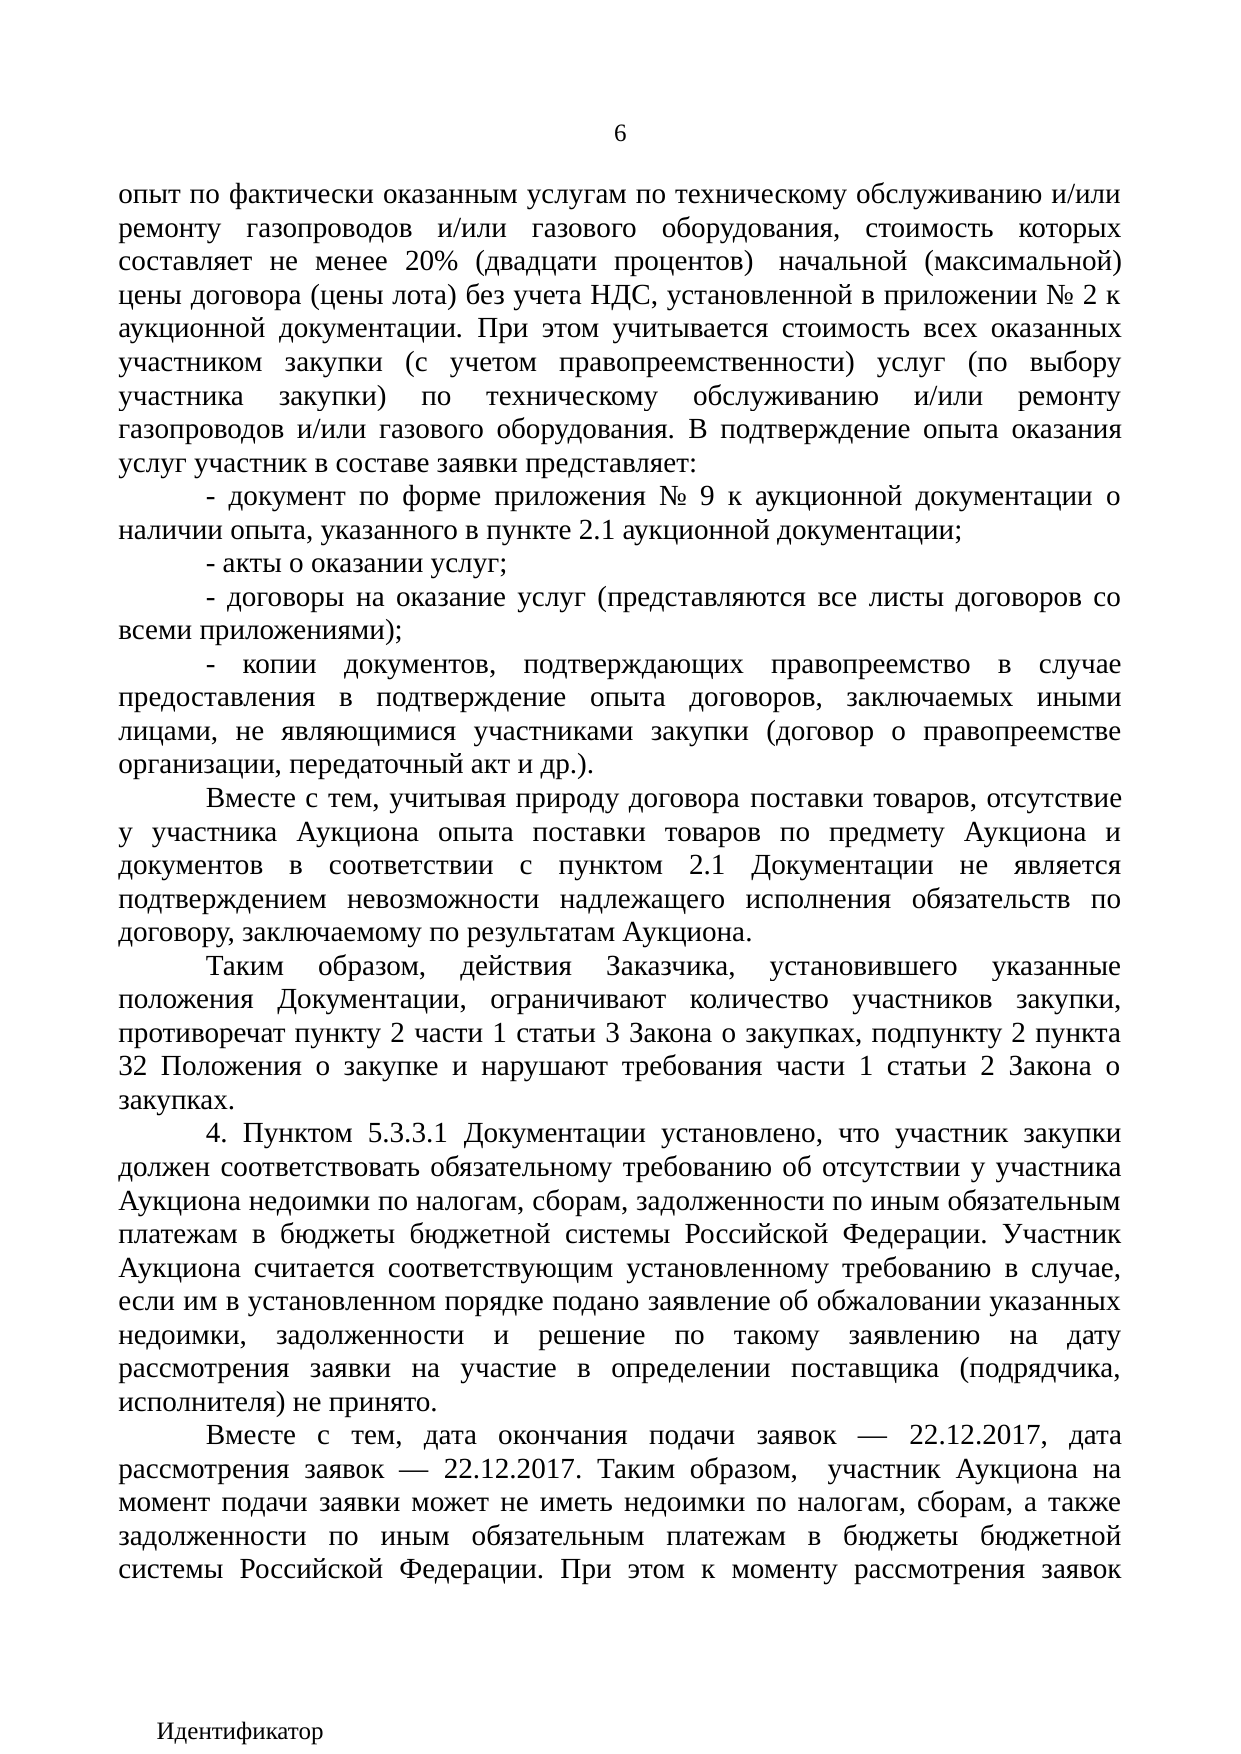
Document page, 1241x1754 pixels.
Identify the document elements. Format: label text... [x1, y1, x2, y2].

text - копии документов, подтверждающих правопреемство в случае предоставления в подтверждение опыта договоров, заключаемых иными лицами, не являющимися участниками закупки (договор о правопреемстве организации, передаточный акт и др.). [118, 646, 1122, 780]
text - документ по форме приложения № 9 к аукционной документации о наличии опыта, указанного в пункте 2.1 аукционной документации; [118, 478, 1122, 545]
text - акты о оказании услуг; [118, 545, 1122, 579]
text 4. Пунктом 5.3.3.1 Документации установлено, что участник закупки должен соответствовать обязательному требованию об отсутствии у участника Аукциона недоимки по налогам, сборам, задолженности по иным обязательным платежам в бюджеты бюджетной системы Российской Федерации. Участник Аукциона считается соответствующим установленному требованию в случае, если им в установленном порядке подано заявление об обжаловании указанных недоимки, задолженности и решение по такому заявлению на дату рассмотрения заявки на участие в определении поставщика (подрядчика, исполнителя) не принято. [118, 1116, 1122, 1417]
text опыт по фактически оказанным услугам по техническому обслуживанию и/или ремонту газопроводов и/или газового оборудования, стоимость которых составляет не менее 20% (двадцати процентов) начальной (максимальной) цены договора (цены лота) без учета НДС, установленной в приложении № 2 к аукционной документации. При этом учитывается стоимость всех оказанных участником закупки (с учетом правопреемственности) услуг (по выбору участника закупки) по техническому обслуживанию и/или ремонту газопроводов и/или газового оборудования. В подтверждение опыта оказания услуг участник в составе заявки представляет: [118, 176, 1122, 478]
text - договоры на оказание услуг (представляются все листы договоров со всеми приложениями); [118, 579, 1122, 646]
text Вместе с тем, учитывая природу договора поставки товаров, отсутствие у участника Аукциона опыта поставки товаров по предмету Аукциона и документов в соответствии с пунктом 2.1 Документации не является подтверждением невозможности надлежащего исполнения обязательств по договору, заключаемому по результатам Аукциона. [118, 780, 1122, 948]
text Вместе с тем, дата окончания подачи заявок — 22.12.2017, дата рассмотрения заявок — 22.12.2017. Таким образом, участник Аукциона на момент подачи заявки может не иметь недоимки по налогам, сборам, а также задолженности по иным обязательным платежам в бюджеты бюджетной системы Российской Федерации. При этом к моменту рассмотрения заявок [118, 1417, 1122, 1585]
text Таким образом, действия Заказчика, установившего указанные положения Документации, ограничивают количество участников закупки, противоречат пункту 2 части 1 статьи 3 Закона о закупках, подпункту 2 пункта 32 Положения о закупке и нарушают требования части 1 статьи 2 Закона о закупках. [118, 948, 1122, 1116]
